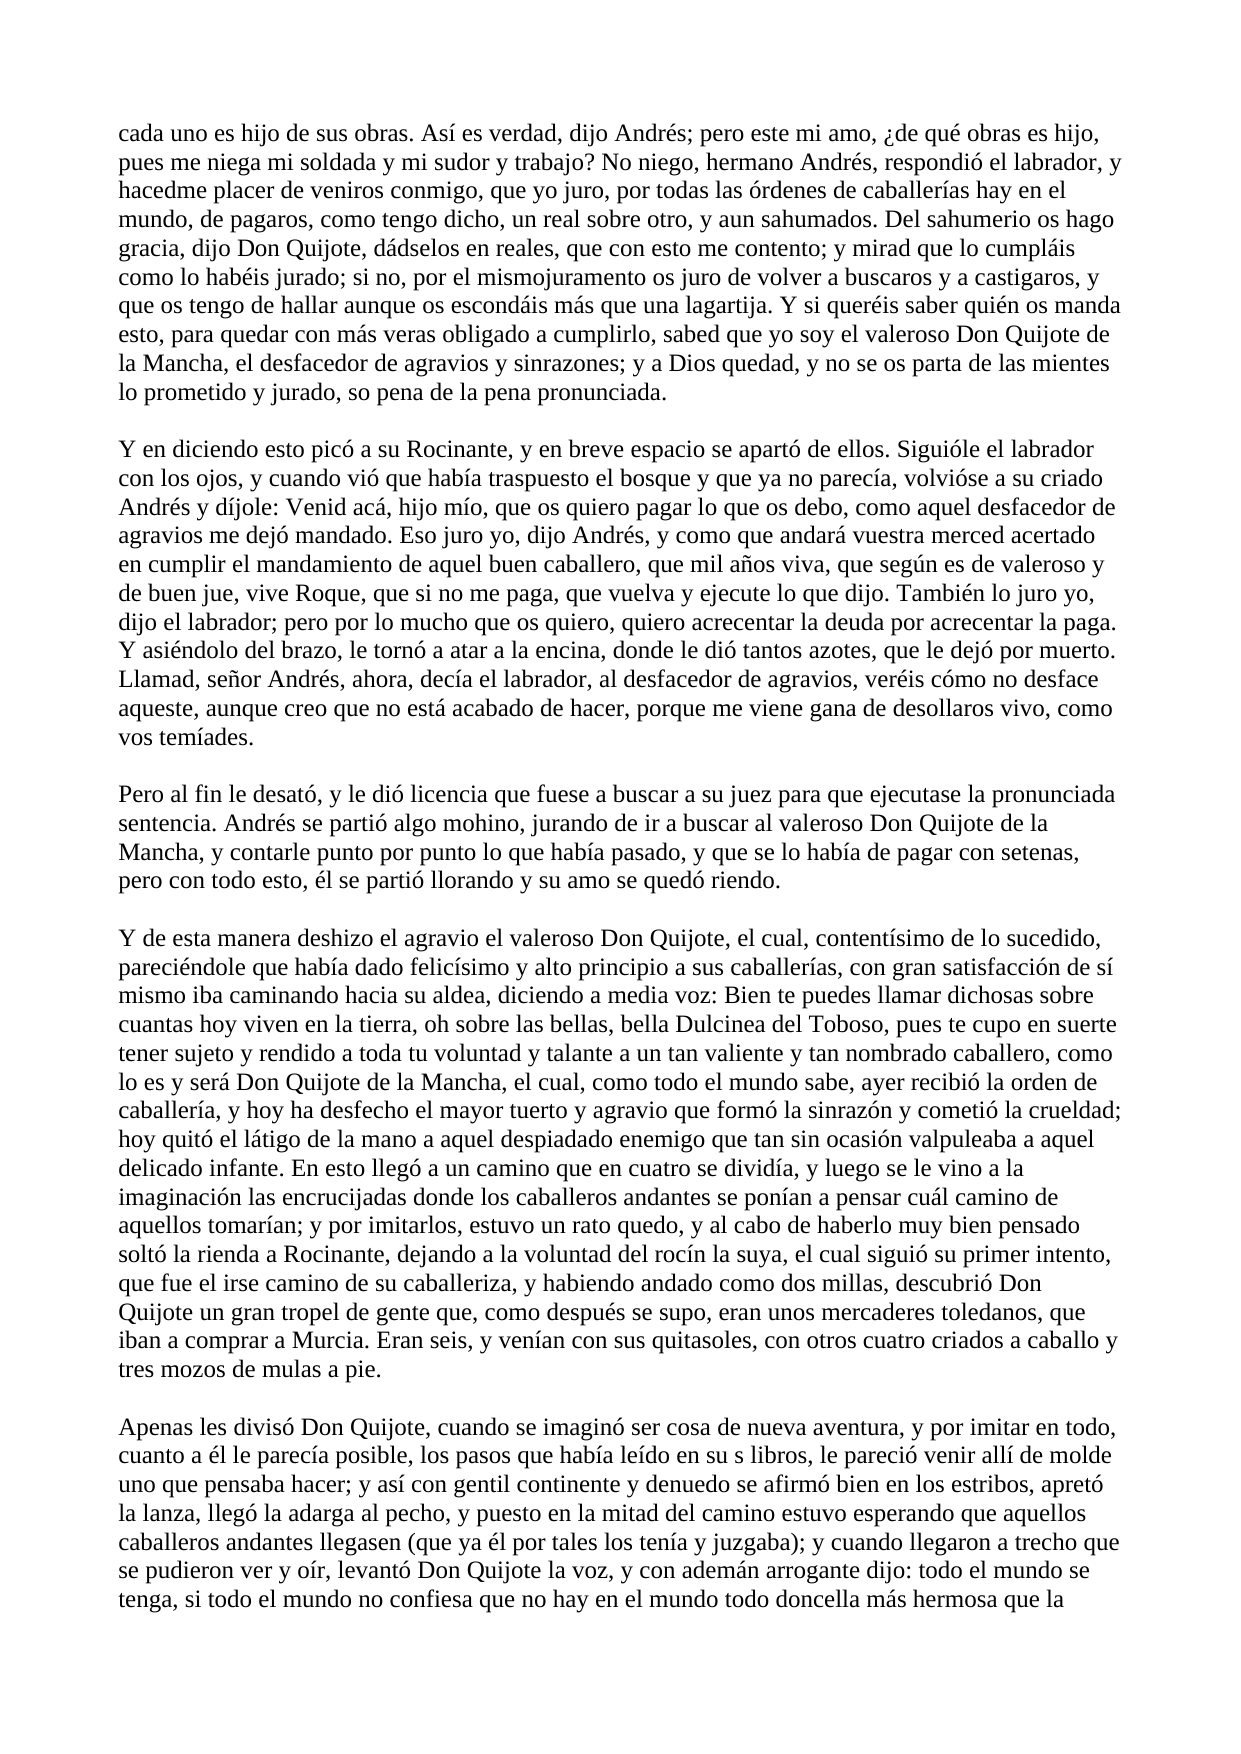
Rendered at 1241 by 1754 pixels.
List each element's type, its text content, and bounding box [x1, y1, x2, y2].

text cada uno es hijo de sus obras. Así es verdad, dijo Andrés; pero este mi amo, ¿de qué obras es hijo, pues me niega mi soldada y mi sudor y trabajo? No niego, hermano Andrés, respondió el labrador, y hacedme placer de veniros conmigo, que yo juro, por todas las órdenes de caballerías hay en el mundo, de pagaros, como tengo dicho, un real sobre otro, y aun sahumados. Del sahumerio os hago gracia, dijo Don Quijote, dádselos en reales, que con esto me contento; y mirad que lo cumpláis como lo habéis jurado; si no, por el mismojuramento os juro de volver a buscaros y a castigaros, y que os tengo de hallar aunque os escondáis más que una lagartija. Y si queréis saber quién os manda esto, para quedar con más veras obligado a cumplirlo, sabed que yo soy el valeroso Don Quijote de la Mancha, el desfacedor de agravios y sinrazones; y a Dios quedad, y no se os parta de las mientes lo prometido y jurado, so pena de la pena pronunciada. [118, 118, 1122, 406]
text Y de esta manera deshizo el agravio el valeroso Don Quijote, el cual, contentísimo de lo sucedido, pareciéndole que había dado felicísimo y alto principio a sus caballerías, con gran satisfacción de sí mismo iba caminando hacia su aldea, diciendo a media voz: Bien te puedes llamar dichosas sobre cuantas hoy viven en la tierra, oh sobre las bellas, bella Dulcinea del Toboso, pues te cupo en suerte tener sujeto y rendido a toda tu voluntad y talante a un tan valiente y tan nombrado caballero, como lo es y será Don Quijote de la Mancha, el cual, como todo el mundo sabe, ayer recibió la orden de caballería, y hoy ha desfecho el mayor tuerto y agravio que formó la sinrazón y cometió la crueldad; hoy quitó el látigo de la mano a aquel despiadado enemigo que tan sin ocasión valpuleaba a aquel delicado infante. En esto llegó a un camino que en cuatro se dividía, y luego se le vino a la imaginación las encrucijadas donde los caballeros andantes se ponían a pensar cuál camino de aquellos tomarían; y por imitarlos, estuvo un rato quedo, y al cabo de haberlo muy bien pensado soltó la rienda a Rocinante, dejando a la voluntad del rocín la suya, el cual siguió su primer intento, que fue el irse camino de su caballeriza, y habiendo andado como dos millas, descubrió Don Quijote un gran tropel de gente que, como después se supo, eran unos mercaderes toledanos, que iban a comprar a Murcia. Eran seis, y venían con sus quitasoles, con otros cuatro criados a caballo y tres mozos de mulas a pie. [118, 923, 1122, 1383]
text Y en diciendo esto picó a su Rocinante, y en breve espacio se apartó de ellos. Siguióle el labrador con los ojos, y cuando vió que había traspuesto el bosque y que ya no parecía, volvióse a su criado Andrés y díjole: Venid acá, hijo mío, que os quiero pagar lo que os debo, como aquel desfacedor de agravios me dejó mandado. Eso juro yo, dijo Andrés, y como que andará vuestra merced acertado en cumplir el mandamiento de aquel buen caballero, que mil años viva, que según es de valeroso y de buen jue, vive Roque, que si no me paga, que vuelva y ejecute lo que dijo. También lo juro yo, dijo el labrador; pero por lo mucho que os quiero, quiero acrecentar la deuda por acrecentar la paga. Y asiéndolo del brazo, le tornó a atar a la encina, donde le dió tantos azotes, que le dejó por muerto. Llamad, señor Andrés, ahora, decía el labrador, al desfacedor de agravios, veréis cómo no desface aqueste, aunque creo que no está acabado de hacer, porque me viene gana de desollaros vivo, como vos temíades. [118, 434, 1122, 751]
text Pero al fin le desató, y le dió licencia que fuese a buscar a su juez para que ejecutase la pronunciada sentencia. Andrés se partió algo mohino, jurando de ir a buscar al valeroso Don Quijote de la Mancha, y contarle punto por punto lo que había pasado, y que se lo había de pagar con setenas, pero con todo esto, él se partió llorando y su amo se quedó riendo. [118, 779, 1122, 894]
text Apenas les divisó Don Quijote, cuando se imaginó ser cosa de nueva aventura, y por imitar en todo, cuanto a él le parecía posible, los pasos que había leído en su s libros, le pareció venir allí de molde uno que pensaba hacer; y así con gentil continente y denuedo se afirmó bien en los estribos, apretó la lanza, llegó la adarga al pecho, y puesto en la mitad del camino estuvo esperando que aquellos caballeros andantes llegasen (que ya él por tales los tenía y juzgaba); y cuando llegaron a trecho que se pudieron ver y oír, levantó Don Quijote la voz, y con ademán arrogante dijo: todo el mundo se tenga, si todo el mundo no confiesa que no hay en el mundo todo doncella más hermosa que la [118, 1412, 1122, 1613]
